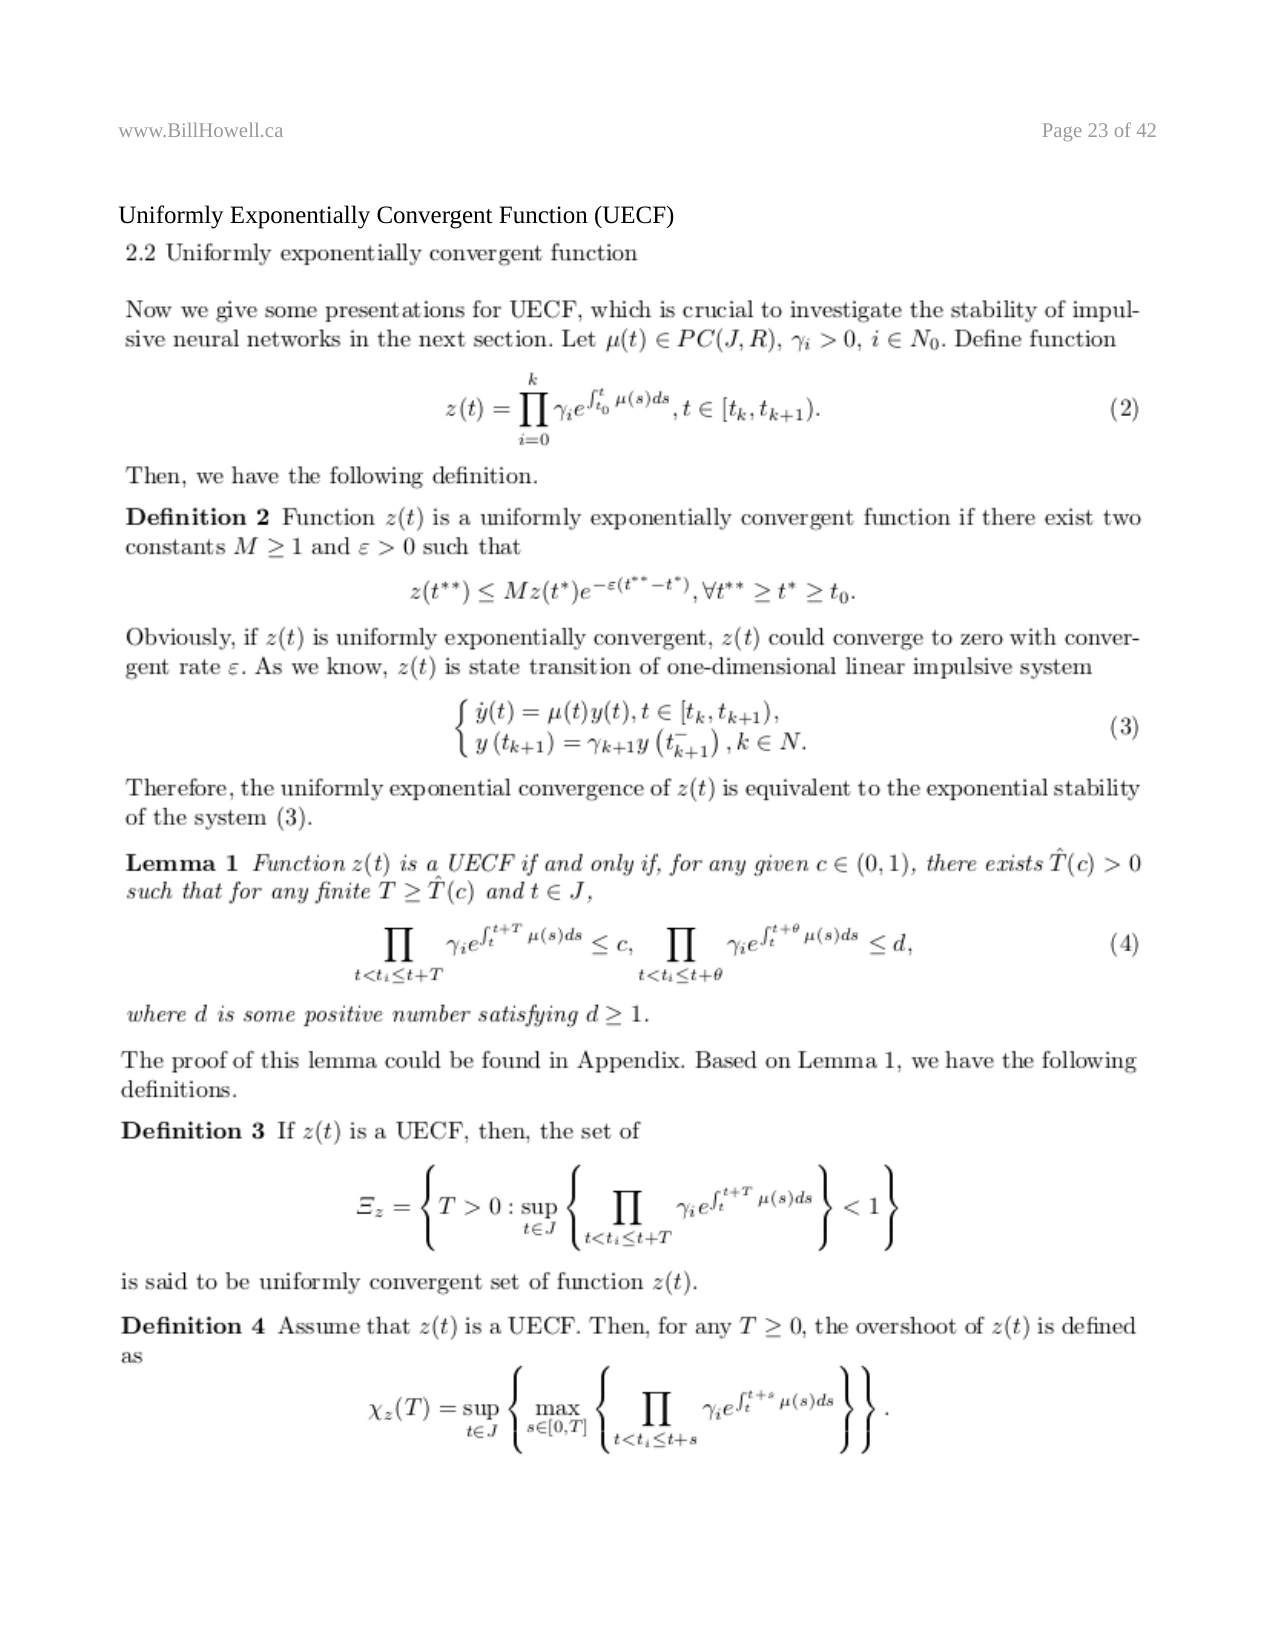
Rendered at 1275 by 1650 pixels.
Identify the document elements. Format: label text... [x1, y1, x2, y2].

picture [118, 1039, 1157, 1466]
text Uniformly Exponentially Convergent Function (UECF) [118, 200, 1157, 229]
picture [118, 237, 1157, 1028]
